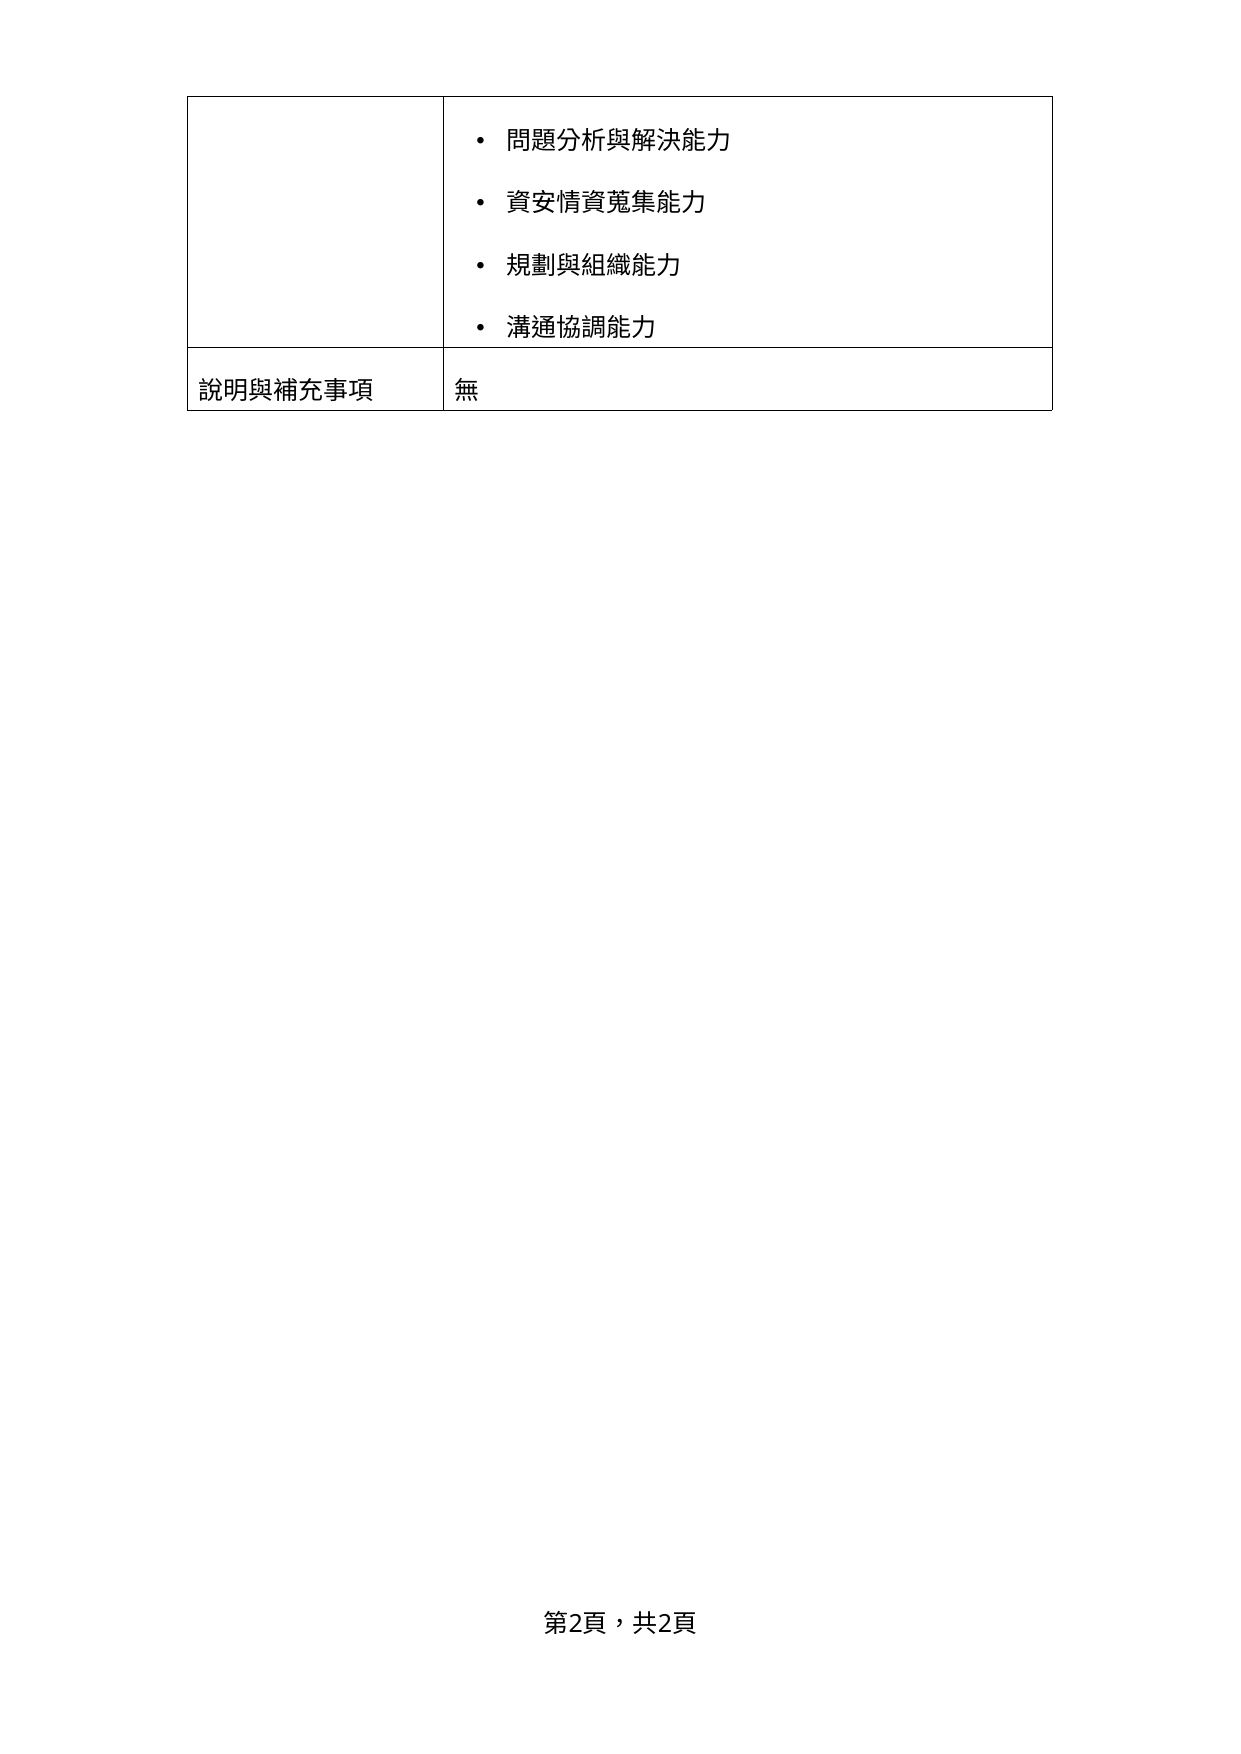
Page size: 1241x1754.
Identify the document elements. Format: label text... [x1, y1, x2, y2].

table_cell 無 [444, 348, 1052, 410]
table_cell [188, 97, 443, 347]
table_cell 說明與補充事項 [188, 348, 443, 410]
table_cell 滲透測試操作 網路安全工具操作能力 問題分析與解決能力 資安情資蒐集能力 規劃與組織能力 溝通協調能力 [444, 97, 1052, 347]
